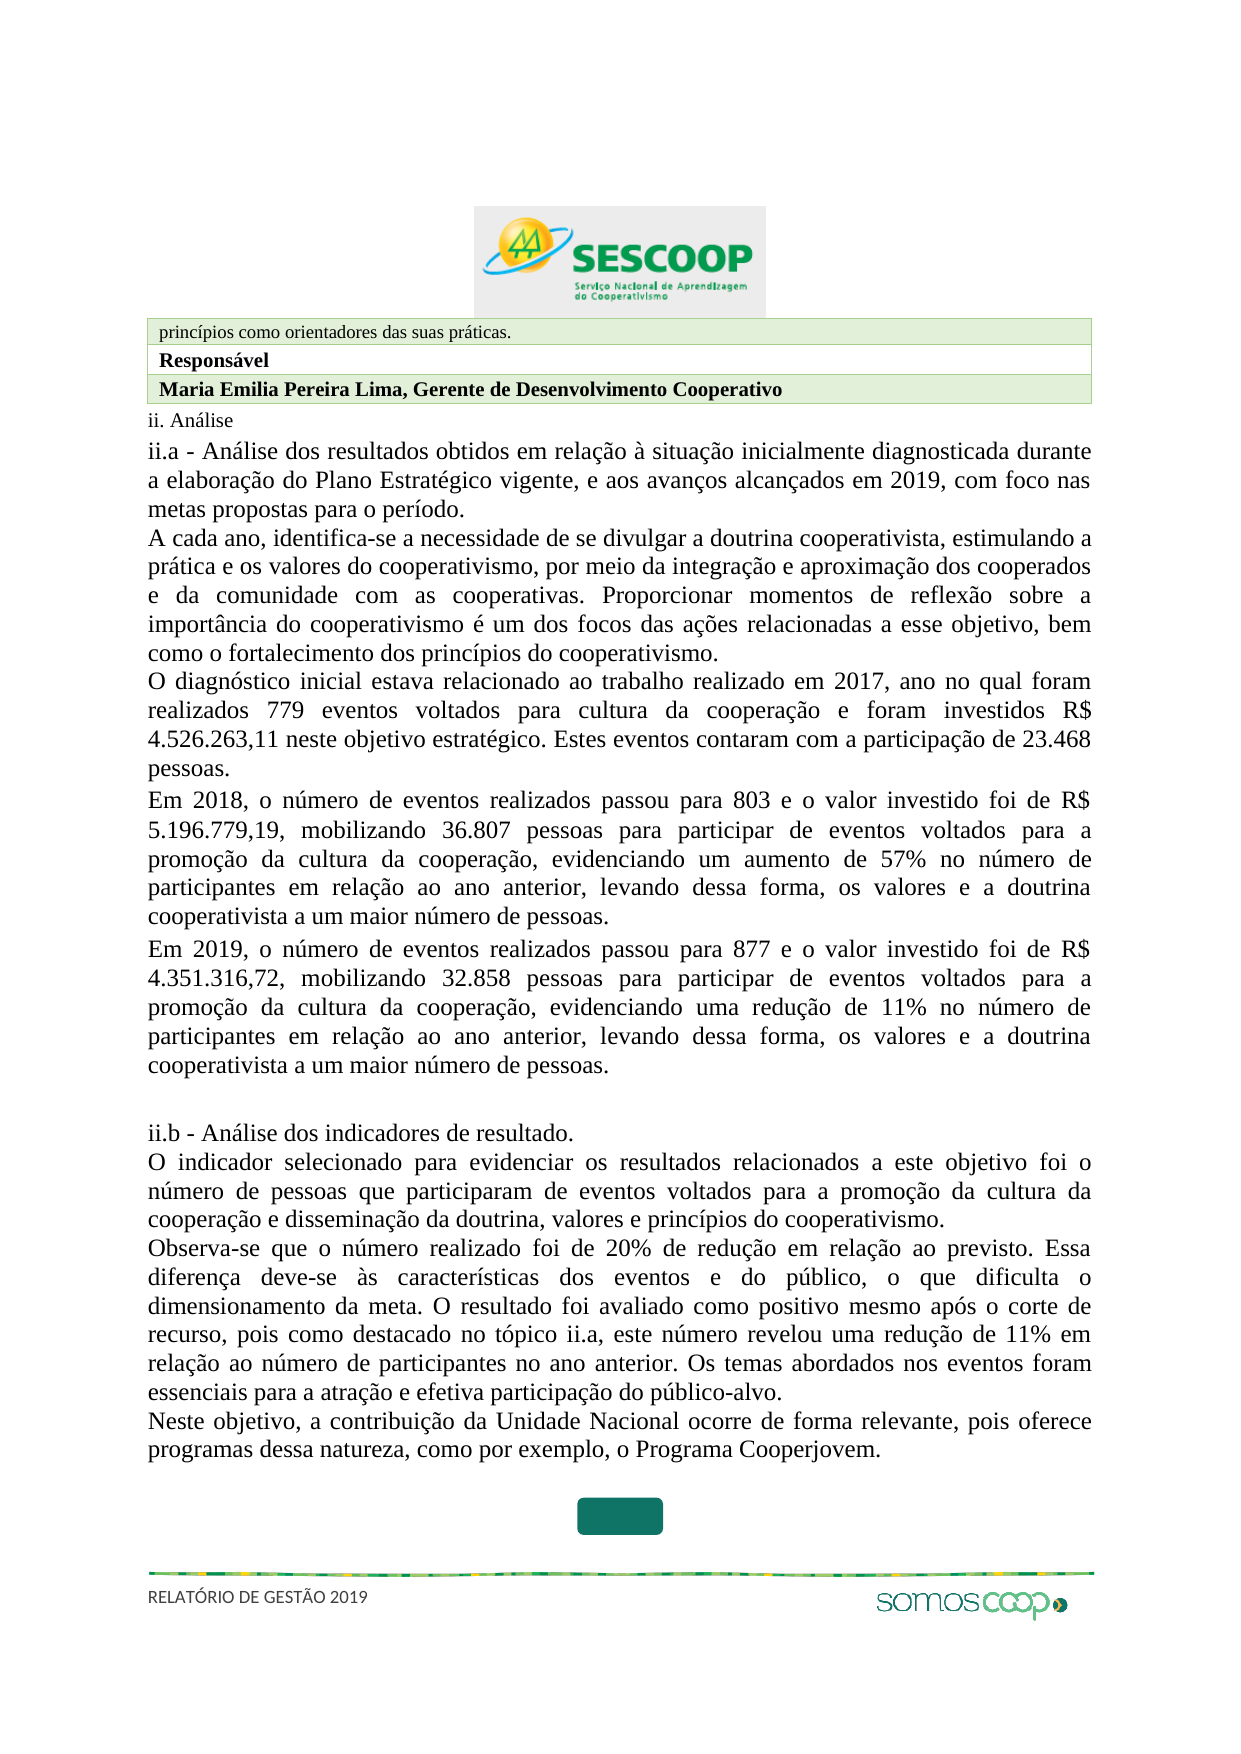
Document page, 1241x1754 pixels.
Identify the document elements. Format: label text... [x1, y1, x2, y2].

text Observa-se que o número realizado foi de 20% de redução em relação ao previsto. Essa diferença deve-se às características dos eventos e do público, o que dificulta o dimensionamento da meta. O resultado foi avaliado como positivo mesmo após o corte de recurso, pois como destacado no tópico ii.a, este número revelou uma redução de 11% em relação ao número de participantes no ano anterior. Os temas abordados nos eventos foram essenciais para a atração e efetiva participação do público-alvo. [148, 1233, 1092, 1406]
table_cell Maria Emilia Pereira Lima, Gerente de Desenvolvimento Cooperativo [148, 375, 1091, 403]
text O indicador selecionado para evidenciar os resultados relacionados a este objetivo foi o número de pessoas que participaram de eventos voltados para a promoção da cultura da cooperação e disseminação da doutrina, valores e princípios do cooperativismo. [148, 1147, 1092, 1233]
table_cell princípios como orientadores das suas práticas. [148, 319, 1091, 344]
subtitle ii. Análise [148, 408, 1092, 432]
table_cell Responsável [148, 345, 1091, 374]
subtitle ii.b - Análise dos indicadores de resultado. [148, 1118, 1092, 1147]
text O diagnóstico inicial estava relacionado ao trabalho realizado em 2017, ano no qual foram realizados 779 eventos voltados para cultura da cooperação e foram investidos R$ 4.526.263,11 neste objetivo estratégico. Estes eventos contaram com a participação de 23.468 pessoas. [148, 666, 1092, 781]
text Neste objetivo, a contribuição da Unidade Nacional ocorre de forma relevante, pois oferece programas dessa natureza, como por exemplo, o Programa Cooperjovem. [148, 1406, 1092, 1463]
subtitle ii.a - Análise dos resultados obtidos em relação à situação inicialmente diagnosticada durante a elaboração do Plano Estratégico vigente, e aos avanços alcançados em 2019, com foco nas metas propostas para o período. [148, 436, 1092, 523]
text A cada ano, identifica-se a necessidade de se divulgar a doutrina cooperativista, estimulando a prática e os valores do cooperativismo, por meio da integração e aproximação dos cooperados e da comunidade com as cooperativas. Proporcionar momentos de reflexão sobre a importância do cooperativismo é um dos focos das ações relacionadas a esse objetivo, bem como o fortalecimento dos princípios do cooperativismo. [148, 523, 1092, 666]
text Em 2018, o número de eventos realizados passou para 803 e o valor investido foi de R$ 5.196.779,19, mobilizando 36.807 pessoas para participar de eventos voltados para a promoção da cultura da cooperação, evidenciando um aumento de 57% no número de participantes em relação ao ano anterior, levando dessa forma, os valores e a doutrina cooperativista a um maior número de pessoas. [148, 781, 1092, 930]
text Em 2019, o número de eventos realizados passou para 877 e o valor investido foi de R$ 4.351.316,72, mobilizando 32.858 pessoas para participar de eventos voltados para a promoção da cultura da cooperação, evidenciando uma redução de 11% no número de participantes em relação ao ano anterior, levando dessa forma, os valores e a doutrina cooperativista a um maior número de pessoas. [148, 930, 1092, 1078]
